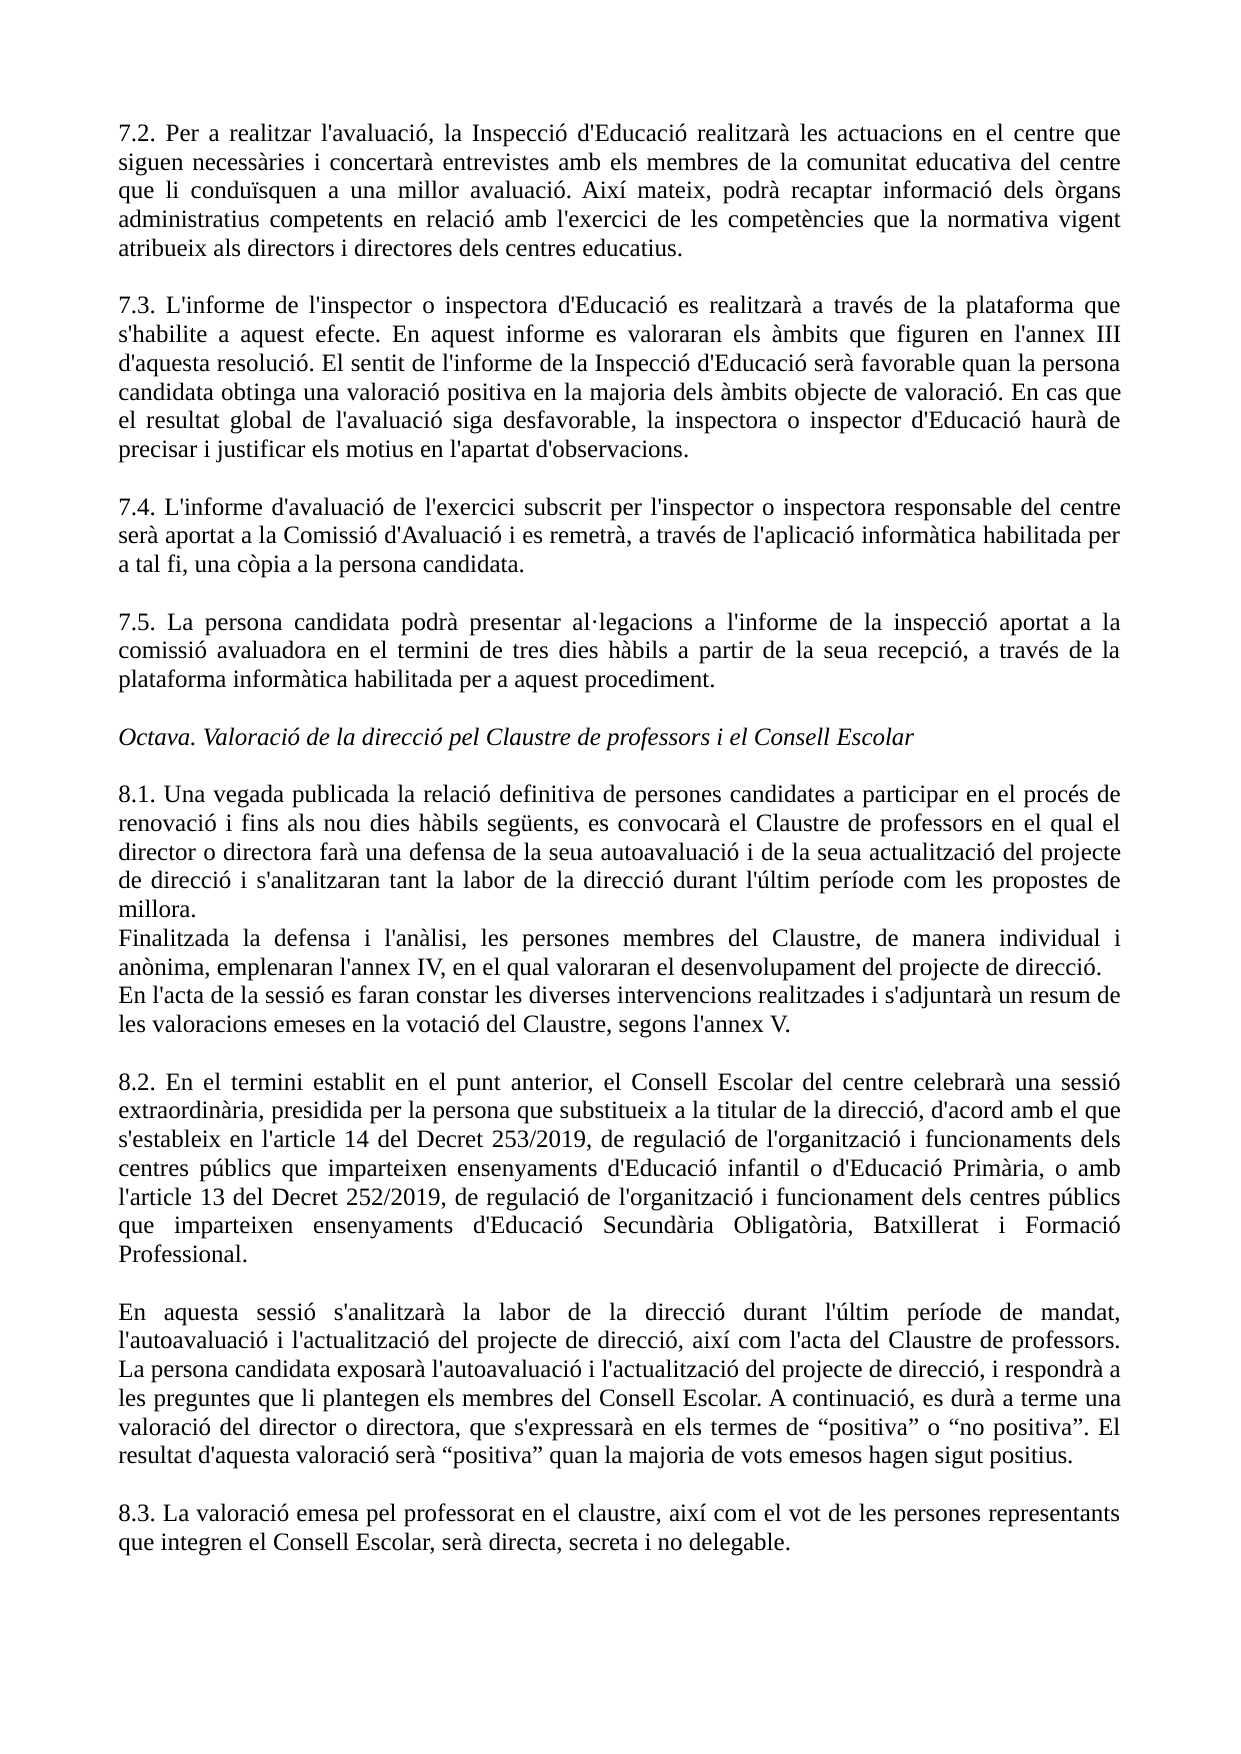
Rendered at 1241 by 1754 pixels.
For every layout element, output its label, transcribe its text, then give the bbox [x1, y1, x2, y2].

text En l'acta de la sessió es faran constar les diverses intervencions realitzades i s'adjuntarà un resum de les valoracions emeses en la votació del Claustre, segons l'annex V. [118, 981, 1122, 1038]
text 7.2. Per a realitzar l'avaluació, la Inspecció d'Educació realitzarà les actuacions en el centre que siguen necessàries i concertarà entrevistes amb els membres de la comunitat educativa del centre que li conduïsquen a una millor avaluació. Així mateix, podrà recaptar informació dels òrgans administratius competents en relació amb l'exercici de les competències que la normativa vigent atribueix als directors i directores dels centres educatius. [118, 118, 1122, 262]
text Octava. Valoració de la direcció pel Claustre de professors i el Consell Escolar [118, 722, 1122, 751]
text 7.3. L'informe de l'inspector o inspectora d'Educació es realitzarà a través de la plataforma que s'habilite a aquest efecte. En aquest informe es valoraran els àmbits que figuren en l'annex III d'aquesta resolució. El sentit de l'informe de la Inspecció d'Educació serà favorable quan la persona candidata obtinga una valoració positiva en la majoria dels àmbits objecte de valoració. En cas que el resultat global de l'avaluació siga desfavorable, la inspectora o inspector d'Educació haurà de precisar i justificar els motius en l'apartat d'observacions. [118, 291, 1122, 463]
text 8.2. En el termini establit en el punt anterior, el Consell Escolar del centre celebrarà una sessió extraordinària, presidida per la persona que substitueix a la titular de la direcció, d'acord amb el que s'estableix en l'article 14 del Decret 253/2019, de regulació de l'organització i funcionaments dels centres públics que imparteixen ensenyaments d'Educació infantil o d'Educació Primària, o amb l'article 13 del Decret 252/2019, de regulació de l'organització i funcionament dels centres públics que imparteixen ensenyaments d'Educació Secundària Obligatòria, Batxillerat i Formació Professional. [118, 1067, 1122, 1268]
text Finalitzada la defensa i l'anàlisi, les persones membres del Claustre, de manera individual i anònima, emplenaran l'annex IV, en el qual valoraran el desenvolupament del projecte de direcció. [118, 923, 1122, 981]
text 7.4. L'informe d'avaluació de l'exercici subscrit per l'inspector o inspectora responsable del centre serà aportat a la Comissió d'Avaluació i es remetrà, a través de l'aplicació informàtica habilitada per a tal fi, una còpia a la persona candidata. [118, 492, 1122, 578]
text En aquesta sessió s'analitzarà la labor de la direcció durant l'últim període de mandat, l'autoavaluació i l'actualització del projecte de direcció, així com l'acta del Claustre de professors. La persona candidata exposarà l'autoavaluació i l'actualització del projecte de direcció, i respondrà a les preguntes que li plantegen els membres del Consell Escolar. A continuació, es durà a terme una valoració del director o directora, que s'expressarà en els termes de “positiva” o “no positiva”. El resultat d'aquesta valoració serà “positiva” quan la majoria de vots emesos hagen sigut positius. [118, 1297, 1122, 1469]
text 8.1. Una vegada publicada la relació definitiva de persones candidates a participar en el procés de renovació i fins als nou dies hàbils següents, es convocarà el Claustre de professors en el qual el director o directora farà una defensa de la seua autoavaluació i de la seua actualització del projecte de direcció i s'analitzaran tant la labor de la direcció durant l'últim període com les propostes de millora. [118, 779, 1122, 923]
text 8.3. La valoració emesa pel professorat en el claustre, així com el vot de les persones representants que integren el Consell Escolar, serà directa, secreta i no delegable. [118, 1498, 1122, 1556]
text 7.5. La persona candidata podrà presentar al·legacions a l'informe de la inspecció aportat a la comissió avaluadora en el termini de tres dies hàbils a partir de la seua recepció, a través de la plataforma informàtica habilitada per a aquest procediment. [118, 607, 1122, 693]
